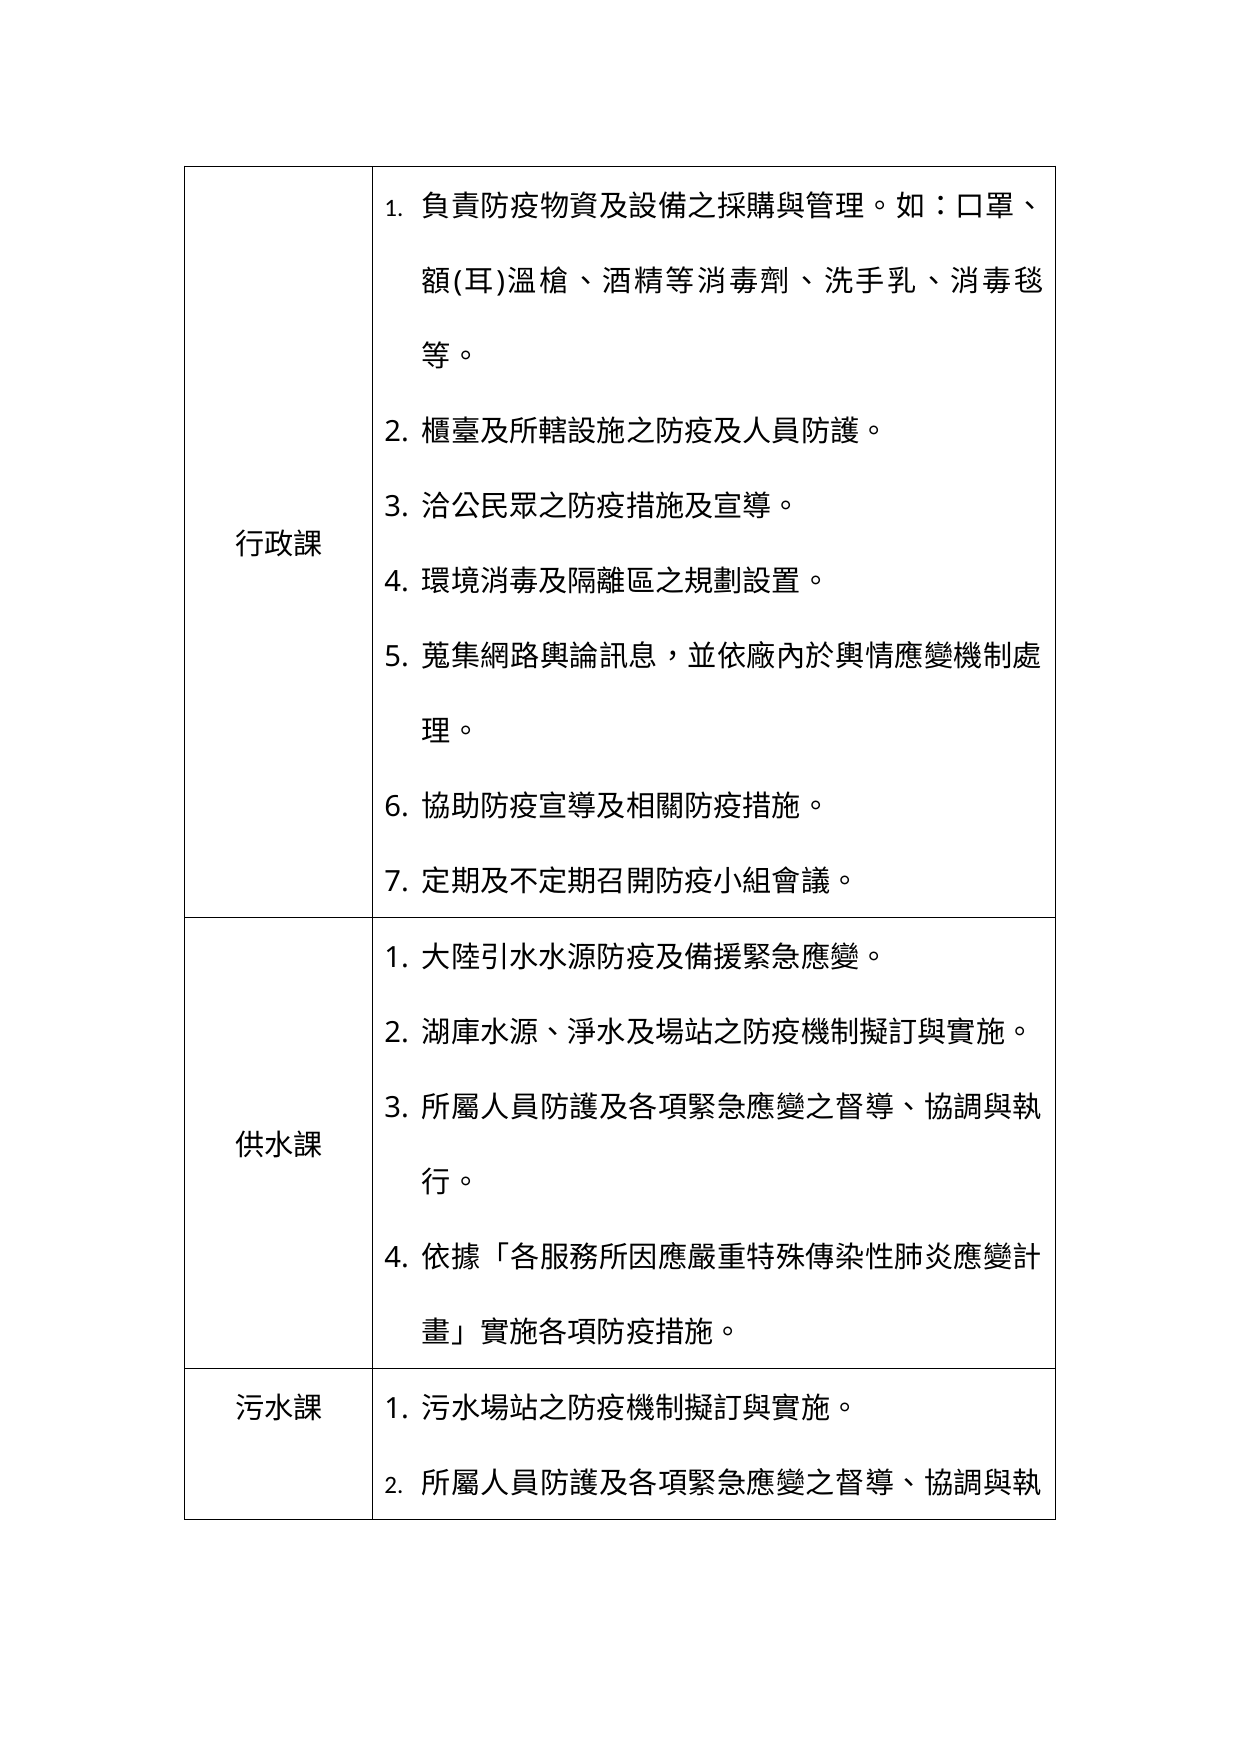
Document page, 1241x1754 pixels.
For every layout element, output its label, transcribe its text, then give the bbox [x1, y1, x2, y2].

table_cell 污水場站之防疫機制擬訂與實施。 所屬人員防護及各項緊急應變之督導、協調與執行。 依金門縣自來水廠因應特殊或嚴重性傳染病防疫水污染管制作業程序實施各項防疫措施。 [373, 1369, 1055, 1519]
table_cell 行政課 [185, 167, 372, 917]
table_cell 供水課 [185, 918, 372, 1368]
table_cell 負責防疫物資及設備之採購與管理。如：口罩、額(耳)溫槍、酒精等消毒劑、洗手乳、消毒毯等。 櫃臺及所轄設施之防疫及人員防護。 洽公民眾之防疫措施及宣導。 環境消毒及隔離區之規劃設置。 蒐集網路輿論訊息，並依廠內於輿情應變機制處理。 協助防疫宣導及相關防疫措施。 定期及不定期召開防疫小組會議。 [373, 167, 1055, 917]
table_cell 大陸引水水源防疫及備援緊急應變。 湖庫水源、淨水及場站之防疫機制擬訂與實施。 所屬人員防護及各項緊急應變之督導、協調與執行。 依據「各服務所因應嚴重特殊傳染性肺炎應變計畫」實施各項防疫措施。 [373, 918, 1055, 1368]
table_cell 污水課 [185, 1369, 372, 1519]
